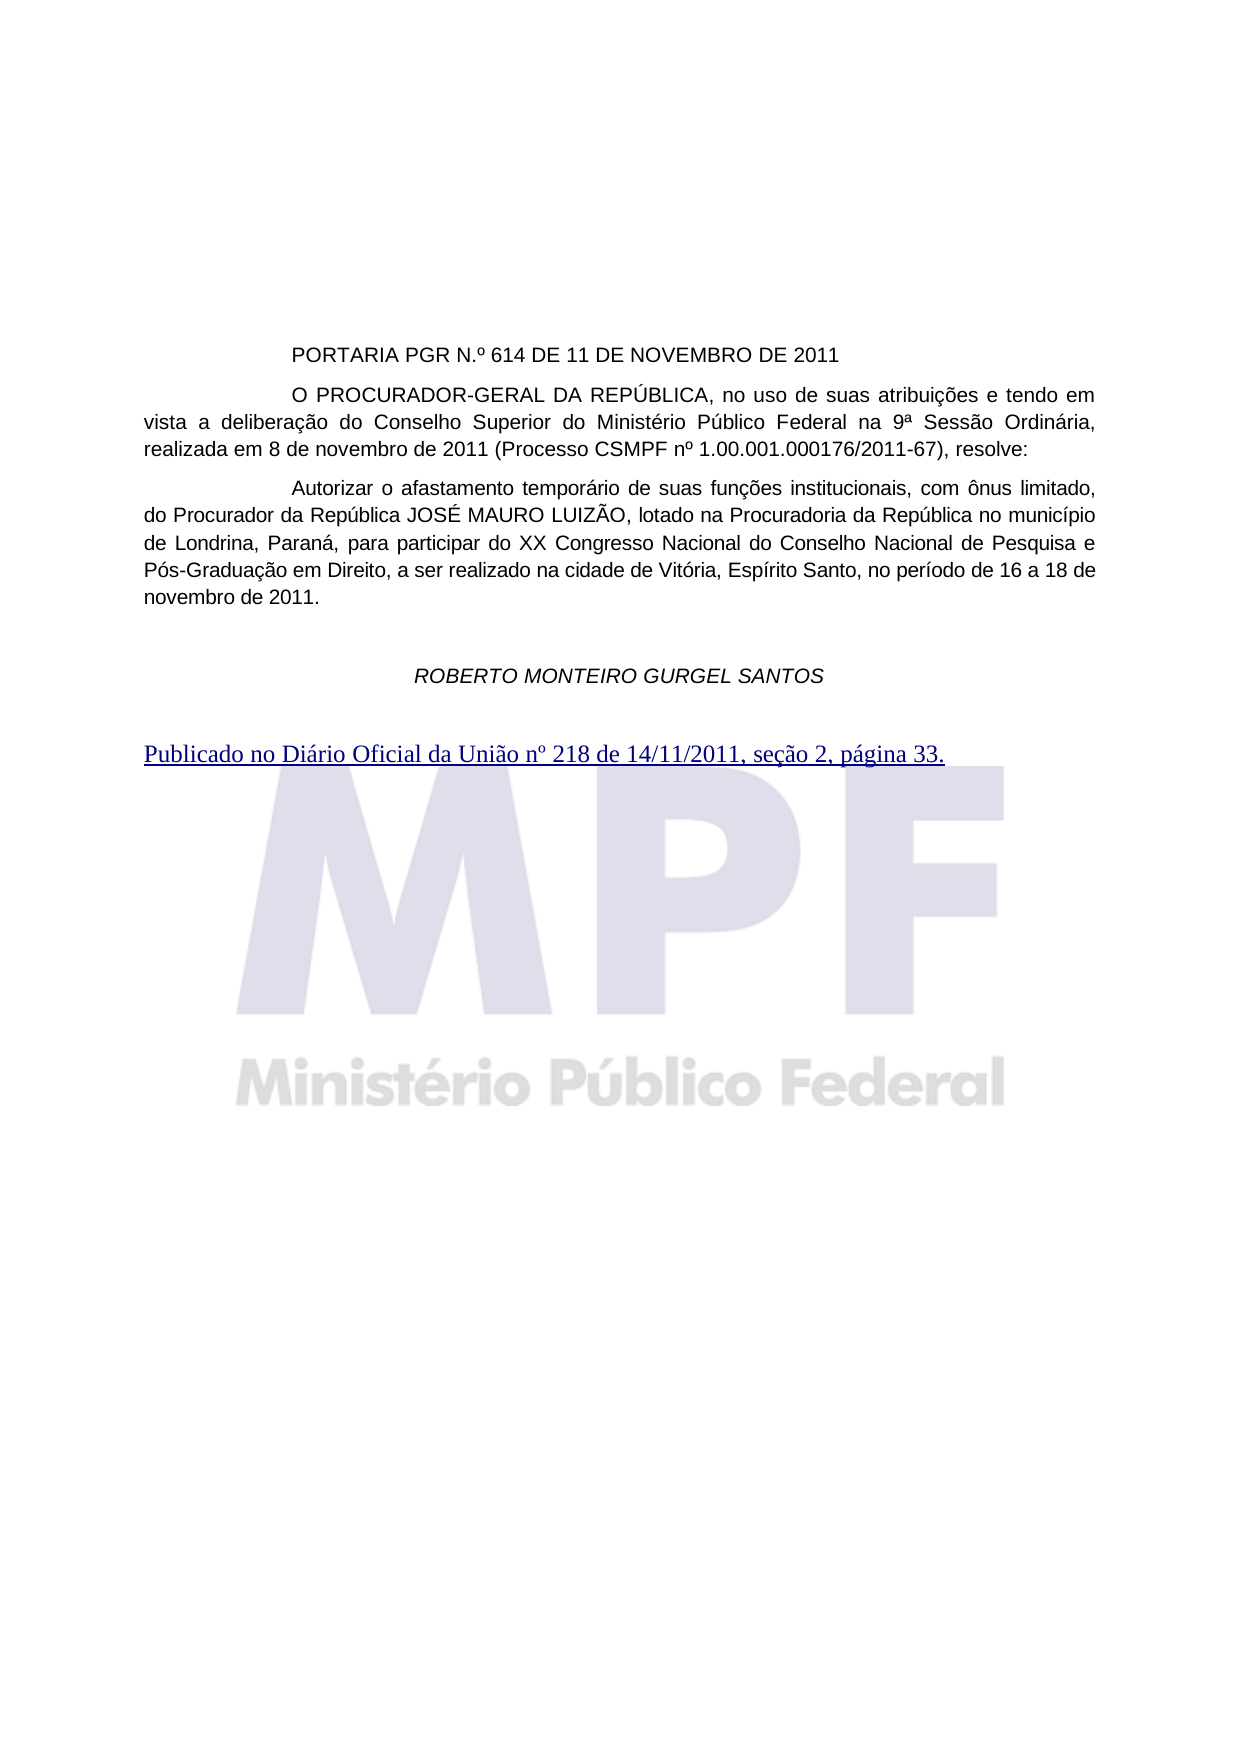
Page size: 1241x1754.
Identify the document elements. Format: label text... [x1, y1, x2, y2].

text ROBERTO MONTEIRO GURGEL SANTOS [144, 662, 1096, 689]
picture [236, 768, 1004, 1106]
text PORTARIA PGR N.º 614 DE 11 DE NOVEMBRO DE 2011 [144, 341, 1096, 368]
text O PROCURADOR-GERAL DA REPÚBLICA, no uso de suas atribuições e tendo em vista a deliberação do Conselho Superior do Ministério Público Federal na 9ª Sessão Ordinária, realizada em 8 de novembro de 2011 (Processo CSMPF nº 1.00.001.000176/2011-67), resolve: [144, 380, 1096, 462]
text Autorizar o afastamento temporário de suas funções institucionais, com ônus limitado, do Procurador da República JOSÉ MAURO LUIZÃO, lotado na Procuradoria da República no município de Londrina, Paraná, para participar do XX Congresso Nacional do Conselho Nacional de Pesquisa e Pós-Graduação em Direito, a ser realizado na cidade de Vitória, Espírito Santo, no período de 16 a 18 de novembro de 2011. [144, 474, 1096, 609]
text Publicado no Diário Oficial da União nº 218 de 14/11/2011, seção 2, página 33. [144, 741, 1096, 768]
